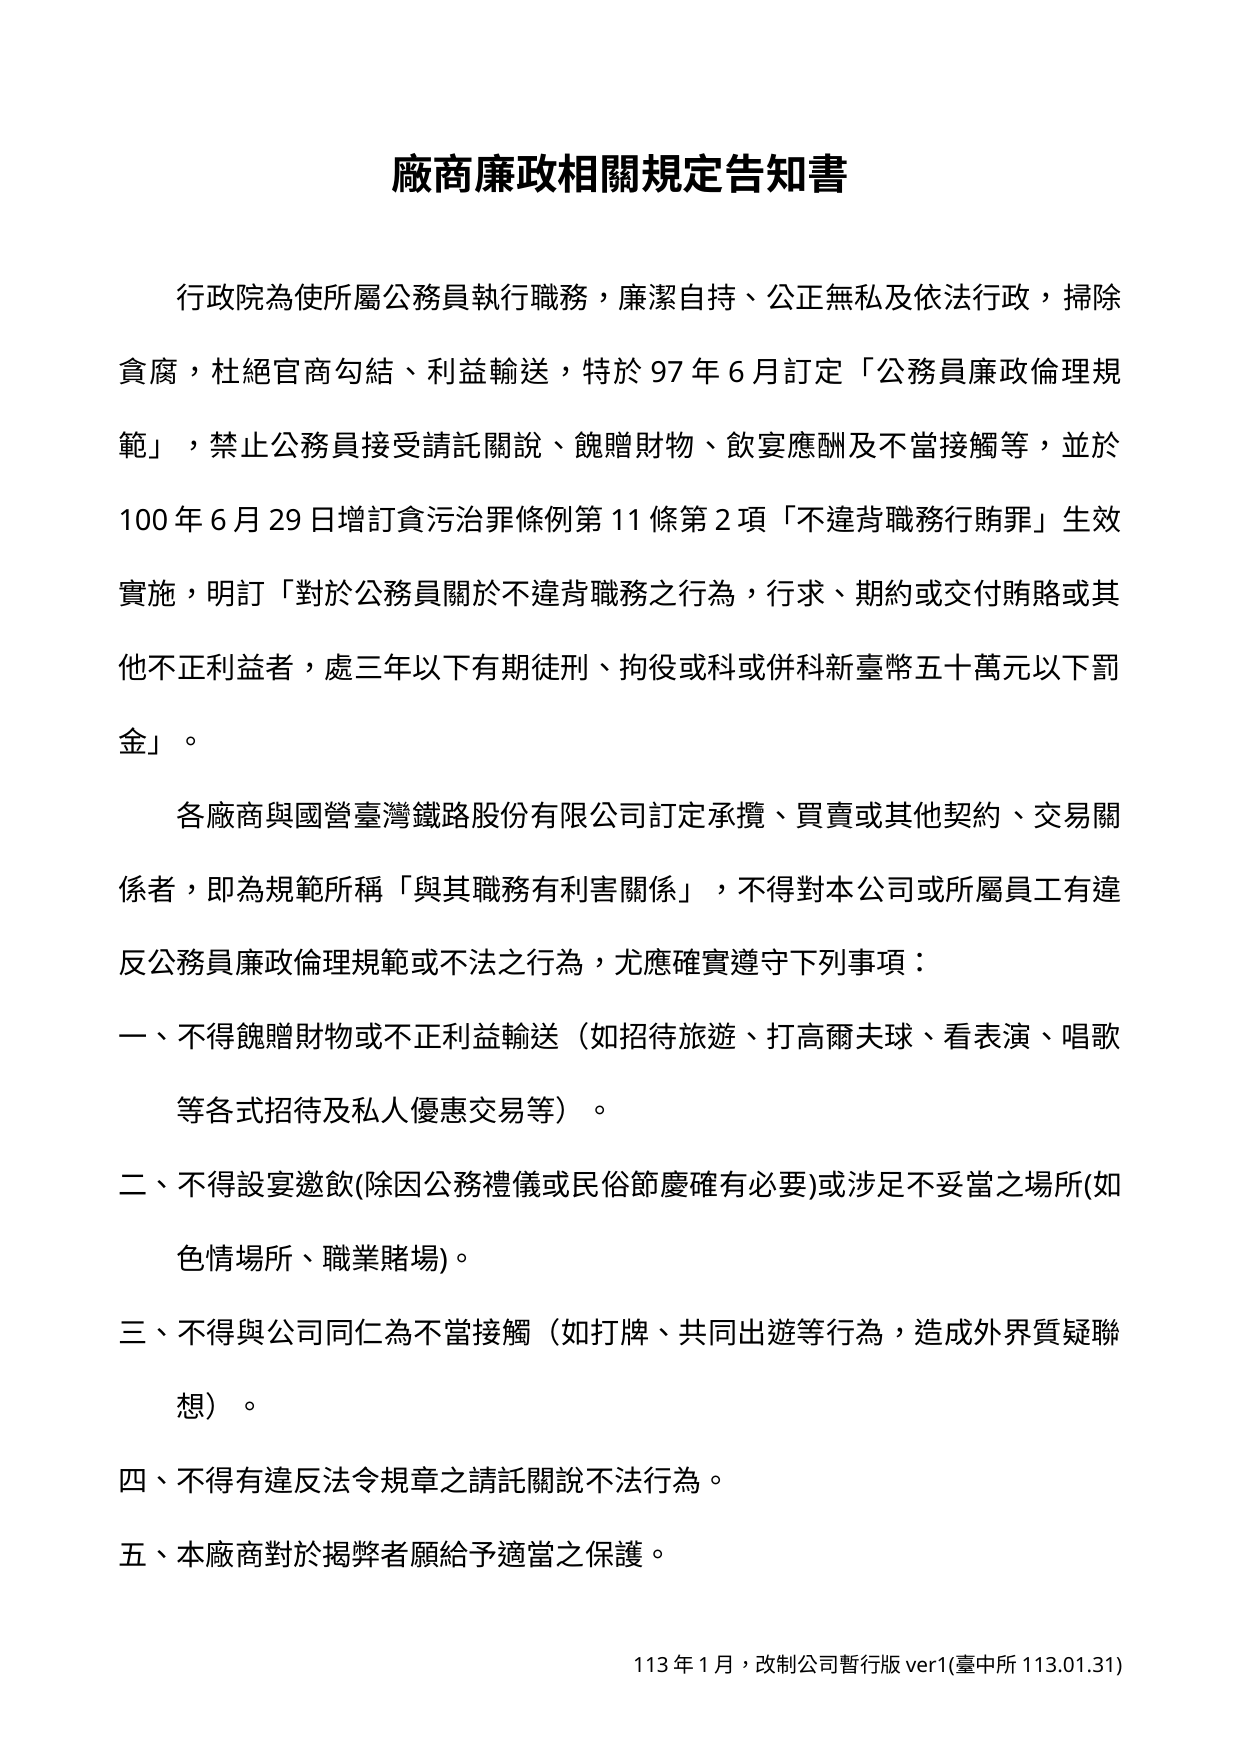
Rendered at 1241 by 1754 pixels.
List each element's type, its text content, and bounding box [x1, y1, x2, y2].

text 三、不得與公司同仁為不當接觸（如打牌、共同出遊等行為，造成外界質疑聯想）。 [118, 1294, 1122, 1442]
text 各廠商與國營臺灣鐵路股份有限公司訂定承攬、買賣或其他契約、交易關係者，即為規範所稱「與其職務有利害關係」，不得對本公司或所屬員工有違反公務員廉政倫理規範或不法之行為，尤應確實遵守下列事項： [118, 776, 1122, 998]
text 五、本廠商對於揭弊者願給予適當之保護。 [118, 1516, 1122, 1590]
text 四、不得有違反法令規章之請託關說不法行為。 [118, 1442, 1122, 1516]
text 二、不得設宴邀飲(除因公務禮儀或民俗節慶確有必要)或涉足不妥當之場所(如色情場所、職業賭場)。 [118, 1146, 1122, 1294]
text 廠商廉政相關規定告知書 [118, 135, 1122, 209]
text 一、不得餽贈財物或不正利益輸送（如招待旅遊、打高爾夫球、看表演、唱歌等各式招待及私人優惠交易等）。 [118, 998, 1122, 1146]
text 行政院為使所屬公務員執行職務，廉潔自持、公正無私及依法行政，掃除貪腐，杜絕官商勾結、利益輸送，特於97年6月訂定「公務員廉政倫理規範」，禁止公務員接受請託關說、餽贈財物、飲宴應酬及不當接觸等，並於100年6月29日增訂貪污治罪條例第11條第2項「不違背職務行賄罪」生效實施，明訂「對於公務員關於不違背職務之行為，行求、期約或交付賄賂或其他不正利益者，處三年以下有期徒刑、拘役或科或併科新臺幣五十萬元以下罰金」。 [118, 259, 1122, 776]
